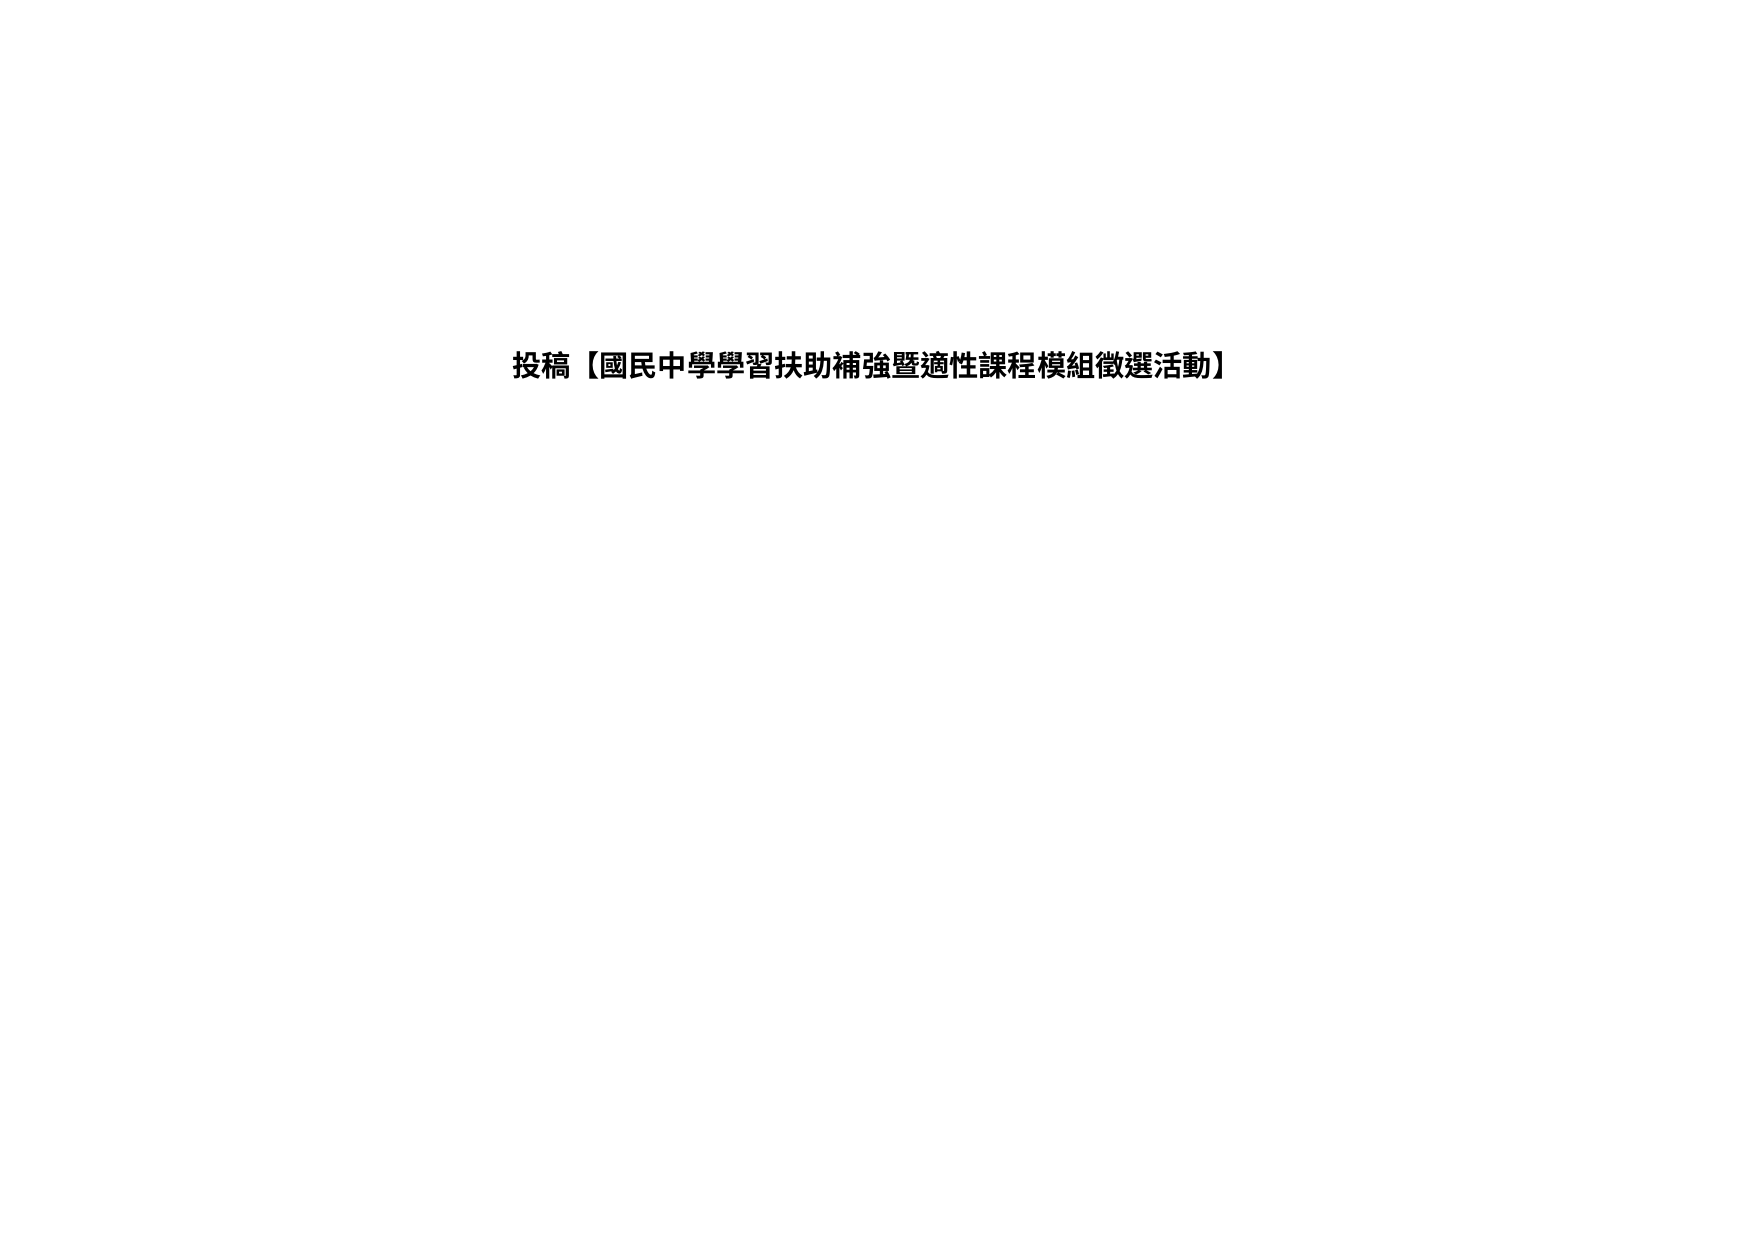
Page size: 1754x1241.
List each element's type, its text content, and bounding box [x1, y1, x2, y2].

table_cell 投稿【國民中學學習扶助補強暨適性課程模組徵選活動】 [118, 308, 1635, 420]
